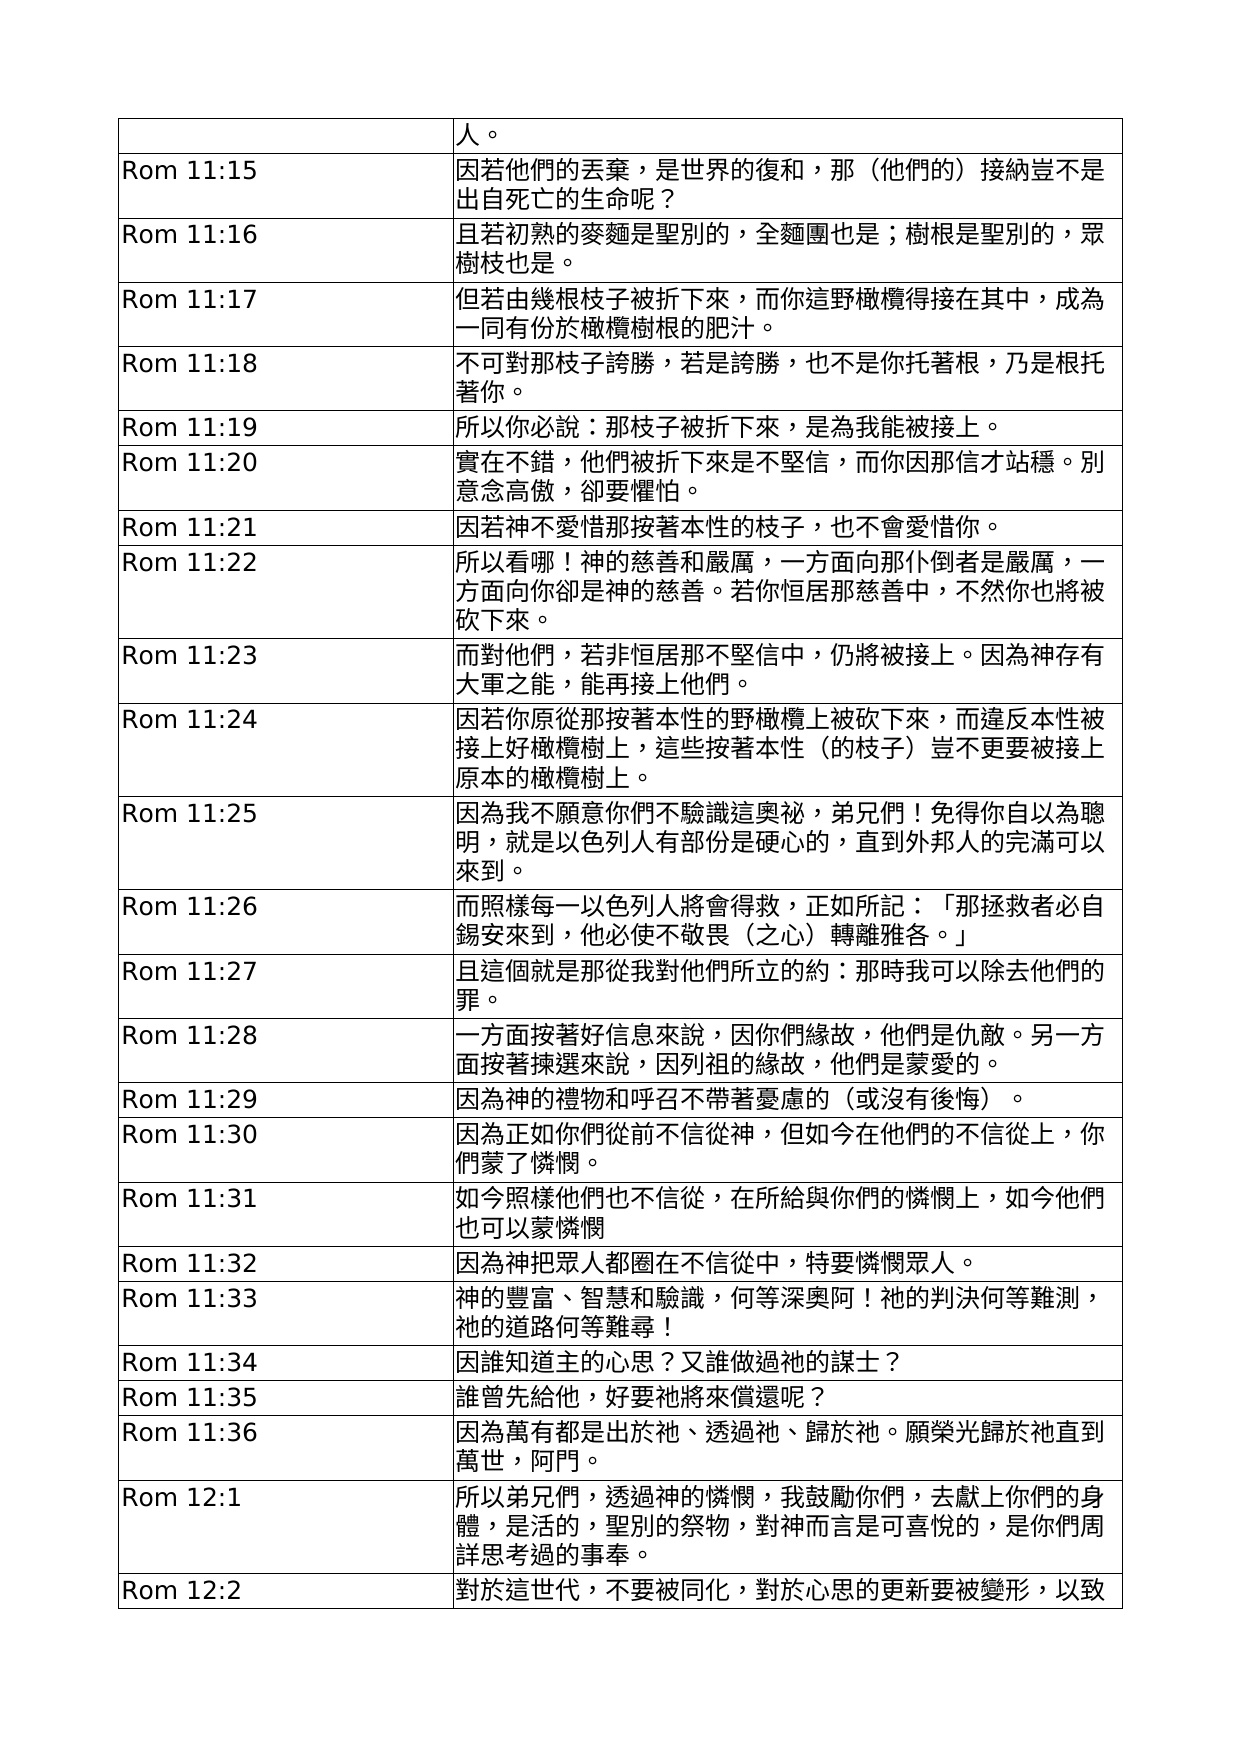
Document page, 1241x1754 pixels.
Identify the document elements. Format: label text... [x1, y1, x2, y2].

table_cell 而照樣每一以色列人將會得救，正如所記：「那拯救者必自錫安來到，他必使不敬畏（之心）轉離雅各。」 [454, 890, 1122, 954]
table_cell 因為神的禮物和呼召不帶著憂慮的（或沒有後悔）。 [454, 1083, 1122, 1117]
table_cell Rom 11:30 [119, 1118, 453, 1182]
table_cell 因誰知道主的心思？又誰做過祂的謀士？ [454, 1346, 1122, 1380]
table_cell Rom 11:23 [119, 639, 453, 702]
table_cell 且若初熟的麥麵是聖別的，全麵團也是；樹根是聖別的，眾樹枝也是。 [454, 219, 1122, 282]
table_cell Rom 12:1 [119, 1481, 453, 1573]
table_cell 但若由幾根枝子被折下來，而你這野橄欖得接在其中，成為一同有份於橄欖樹根的肥汁。 [454, 283, 1122, 346]
table_cell 因為我不願意你們不驗識這奧祕，弟兄們！免得你自以為聰明，就是以色列人有部份是硬心的，直到外邦人的完滿可以來到。 [454, 797, 1122, 889]
table_cell 因為神把眾人都圈在不信從中，特要憐憫眾人。 [454, 1247, 1122, 1281]
table_cell Rom 11:19 [119, 411, 453, 445]
table_cell 實在不錯，他們被折下來是不堅信，而你因那信才站穩。別意念高傲，卻要懼怕。 [454, 446, 1122, 510]
table_cell 對於這世代，不要被同化，對於心思的更新要被變形，以致 [454, 1574, 1122, 1608]
table_cell 神的豐富、智慧和驗識，何等深奧阿！祂的判決何等難測，祂的道路何等難尋！ [454, 1282, 1122, 1345]
table_cell 人。 [454, 119, 1122, 153]
table_cell Rom 11:28 [119, 1019, 453, 1082]
table_cell Rom 11:27 [119, 955, 453, 1018]
table_cell Rom 11:35 [119, 1381, 453, 1415]
table_cell 如今照樣他們也不信從，在所給與你們的憐憫上，如今他們也可以蒙憐憫 [454, 1183, 1122, 1246]
table_cell 因為正如你們從前不信從神，但如今在他們的不信從上，你們蒙了憐憫。 [454, 1118, 1122, 1182]
table_cell 而對他們，若非恒居那不堅信中，仍將被接上。因為神存有大軍之能，能再接上他們。 [454, 639, 1122, 702]
table_cell [119, 119, 453, 153]
table_cell 因為萬有都是出於祂、透過祂、歸於祂。願榮光歸於祂直到萬世，阿門。 [454, 1416, 1122, 1480]
table_cell Rom 11:20 [119, 446, 453, 510]
table_cell 誰曾先給他，好要祂將來償還呢？ [454, 1381, 1122, 1415]
table_cell 因若你原從那按著本性的野橄欖上被砍下來，而違反本性被接上好橄欖樹上，這些按著本性（的枝子）豈不更要被接上原本的橄欖樹上。 [454, 704, 1122, 796]
table_cell 所以看哪！神的慈善和嚴厲，一方面向那仆倒者是嚴厲，一方面向你卻是神的慈善。若你恒居那慈善中，不然你也將被砍下來。 [454, 546, 1122, 638]
table_cell Rom 12:2 [119, 1574, 453, 1608]
table_cell Rom 11:21 [119, 511, 453, 545]
table_cell Rom 11:32 [119, 1247, 453, 1281]
table_cell Rom 11:15 [119, 154, 453, 217]
table_cell 所以弟兄們，透過神的憐憫，我鼓勵你們，去獻上你們的身體，是活的，聖別的祭物，對神而言是可喜悅的，是你們周詳思考過的事奉。 [454, 1481, 1122, 1573]
table_cell Rom 11:31 [119, 1183, 453, 1246]
table_cell 所以你必說：那枝子被折下來，是為我能被接上。 [454, 411, 1122, 445]
table_cell Rom 11:17 [119, 283, 453, 346]
table_cell Rom 11:24 [119, 704, 453, 796]
table_cell Rom 11:34 [119, 1346, 453, 1380]
table_cell 因若他們的丟棄，是世界的復和，那（他們的）接納豈不是出自死亡的生命呢？ [454, 154, 1122, 217]
table_cell Rom 11:36 [119, 1416, 453, 1480]
table_cell Rom 11:18 [119, 347, 453, 410]
table_cell 不可對那枝子誇勝，若是誇勝，也不是你托著根，乃是根托著你。 [454, 347, 1122, 410]
table_cell 一方面按著好信息來說，因你們緣故，他們是仇敵。另一方面按著揀選來說，因列祖的緣故，他們是蒙愛的。 [454, 1019, 1122, 1082]
table_cell Rom 11:16 [119, 219, 453, 282]
table_cell Rom 11:22 [119, 546, 453, 638]
table_cell Rom 11:25 [119, 797, 453, 889]
table_cell Rom 11:26 [119, 890, 453, 954]
table_cell 且這個就是那從我對他們所立的約：那時我可以除去他們的罪。 [454, 955, 1122, 1018]
table_cell 因若神不愛惜那按著本性的枝子，也不會愛惜你。 [454, 511, 1122, 545]
table_cell Rom 11:33 [119, 1282, 453, 1345]
table_cell Rom 11:29 [119, 1083, 453, 1117]
